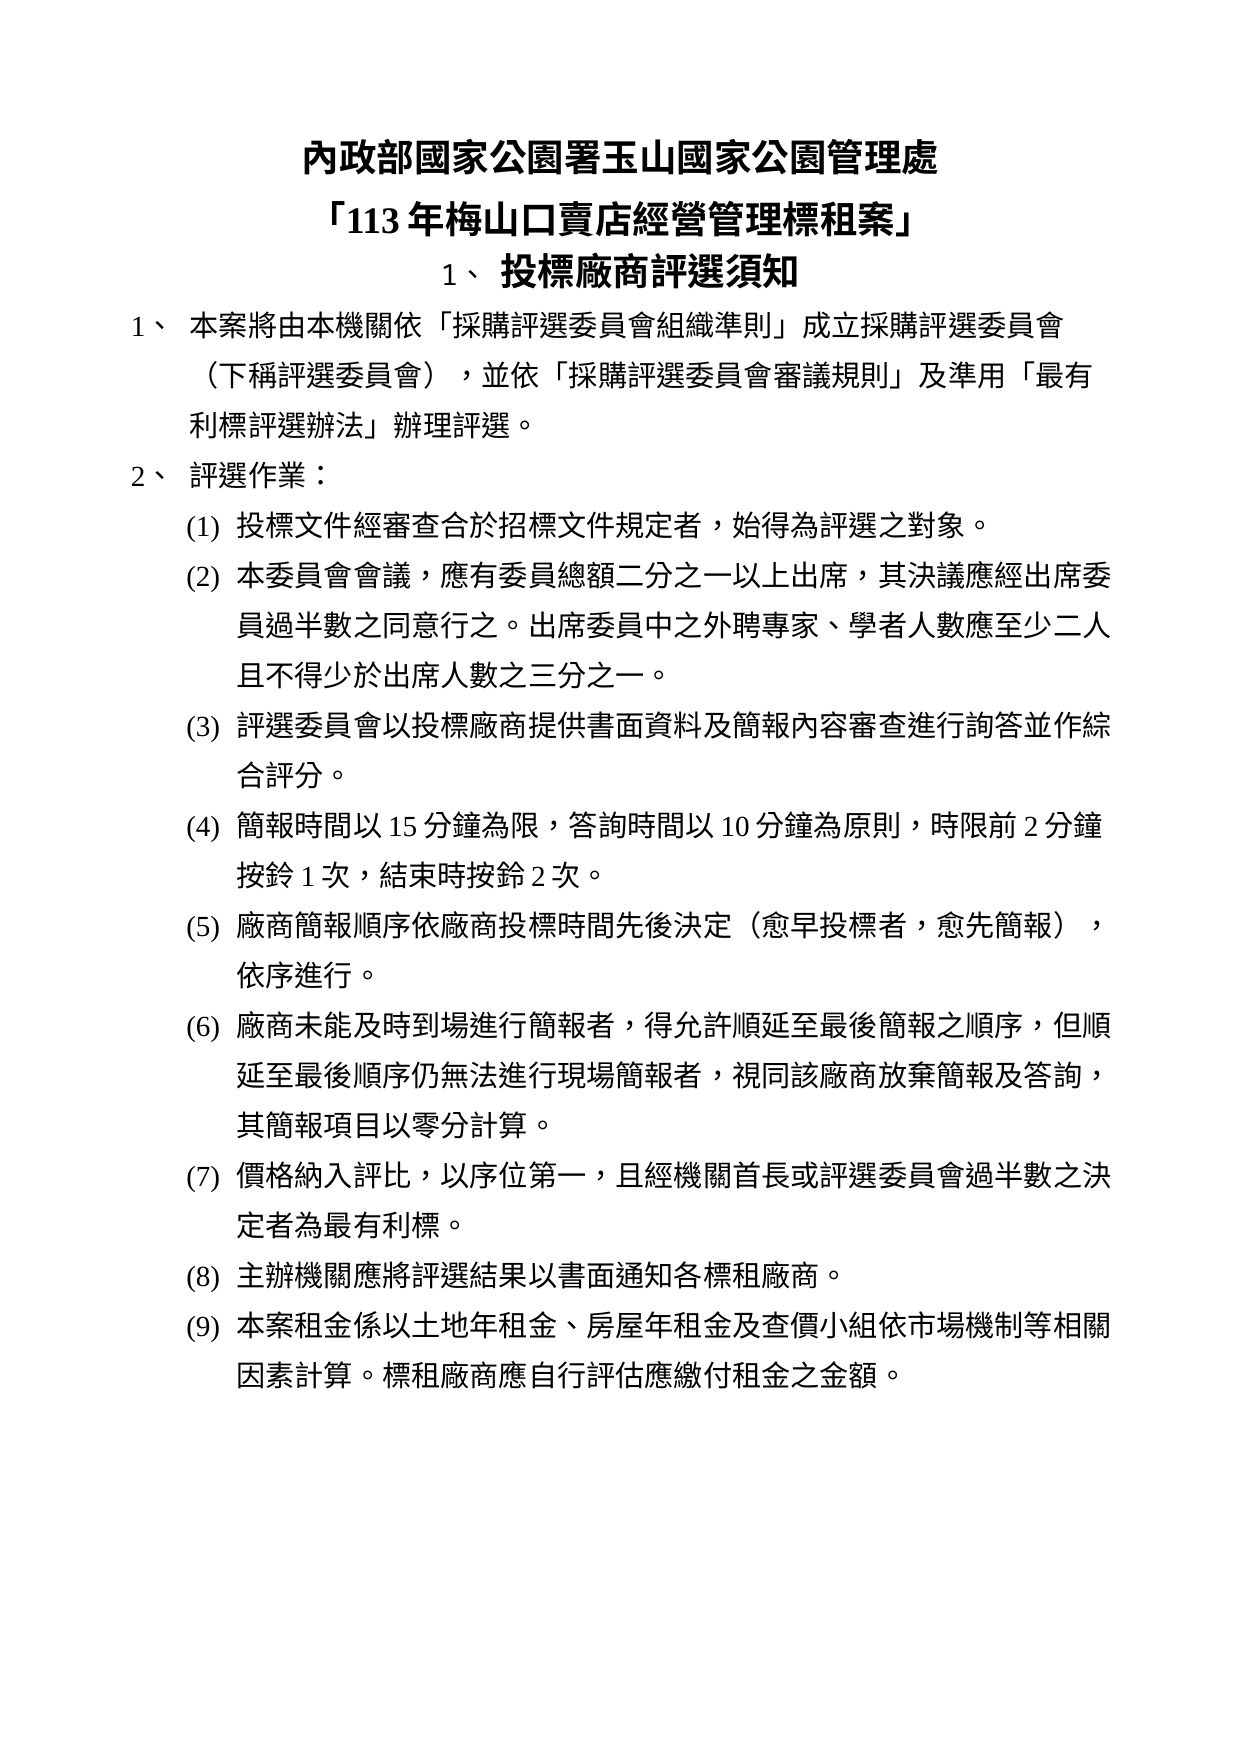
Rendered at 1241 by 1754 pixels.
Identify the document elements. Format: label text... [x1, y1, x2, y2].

list 投標文件經審查合於招標文件規定者，始得為評選之對象。 [186, 497, 1122, 547]
list 評選作業： [131, 447, 1122, 497]
list 簡報時間以15分鐘為限，答詢時間以10分鐘為原則，時限前2分鐘按鈴1次，結束時按鈴2次。 [186, 797, 1122, 897]
list 廠商未能及時到場進行簡報者，得允許順延至最後簡報之順序，但順延至最後順序仍無法進行現場簡報者，視同該廠商放棄簡報及答詢，其簡報項目以零分計算。 [186, 997, 1122, 1147]
list 主辦機關應將評選結果以書面通知各標租廠商。 [186, 1247, 1122, 1297]
text 內政部國家公園署玉山國家公園管理處 [118, 113, 1122, 176]
list 本委員會會議，應有委員總額二分之一以上出席，其決議應經出席委員過半數之同意行之。出席委員中之外聘專家、學者人數應至少二人且不得少於出席人數之三分之一。 [186, 547, 1122, 697]
list 評選委員會以投標廠商提供書面資料及簡報內容審查進行詢答並作綜合評分。 [186, 697, 1122, 797]
list 本案租金係以土地年租金、房屋年租金及查價小組依市場機制等相關因素計算。標租廠商應自行評估應繳付租金之金額。 [186, 1297, 1122, 1397]
list 價格納入評比，以序位第一，且經機關首長或評選委員會過半數之決定者為最有利標。 [186, 1147, 1122, 1247]
text 「113年梅山口賣店經營管理標租案」 [118, 176, 1122, 238]
list 廠商簡報順序依廠商投標時間先後決定（愈早投標者，愈先簡報），依序進行。 [186, 897, 1122, 997]
list 本案將由本機關依「採購評選委員會組織準則」成立採購評選委員會（下稱評選委員會），並依「採購評選委員會審議規則」及準用「最有利標評選辦法」辦理評選。 [131, 297, 1122, 447]
subtitle 投標廠商評選須知 [118, 238, 1122, 297]
